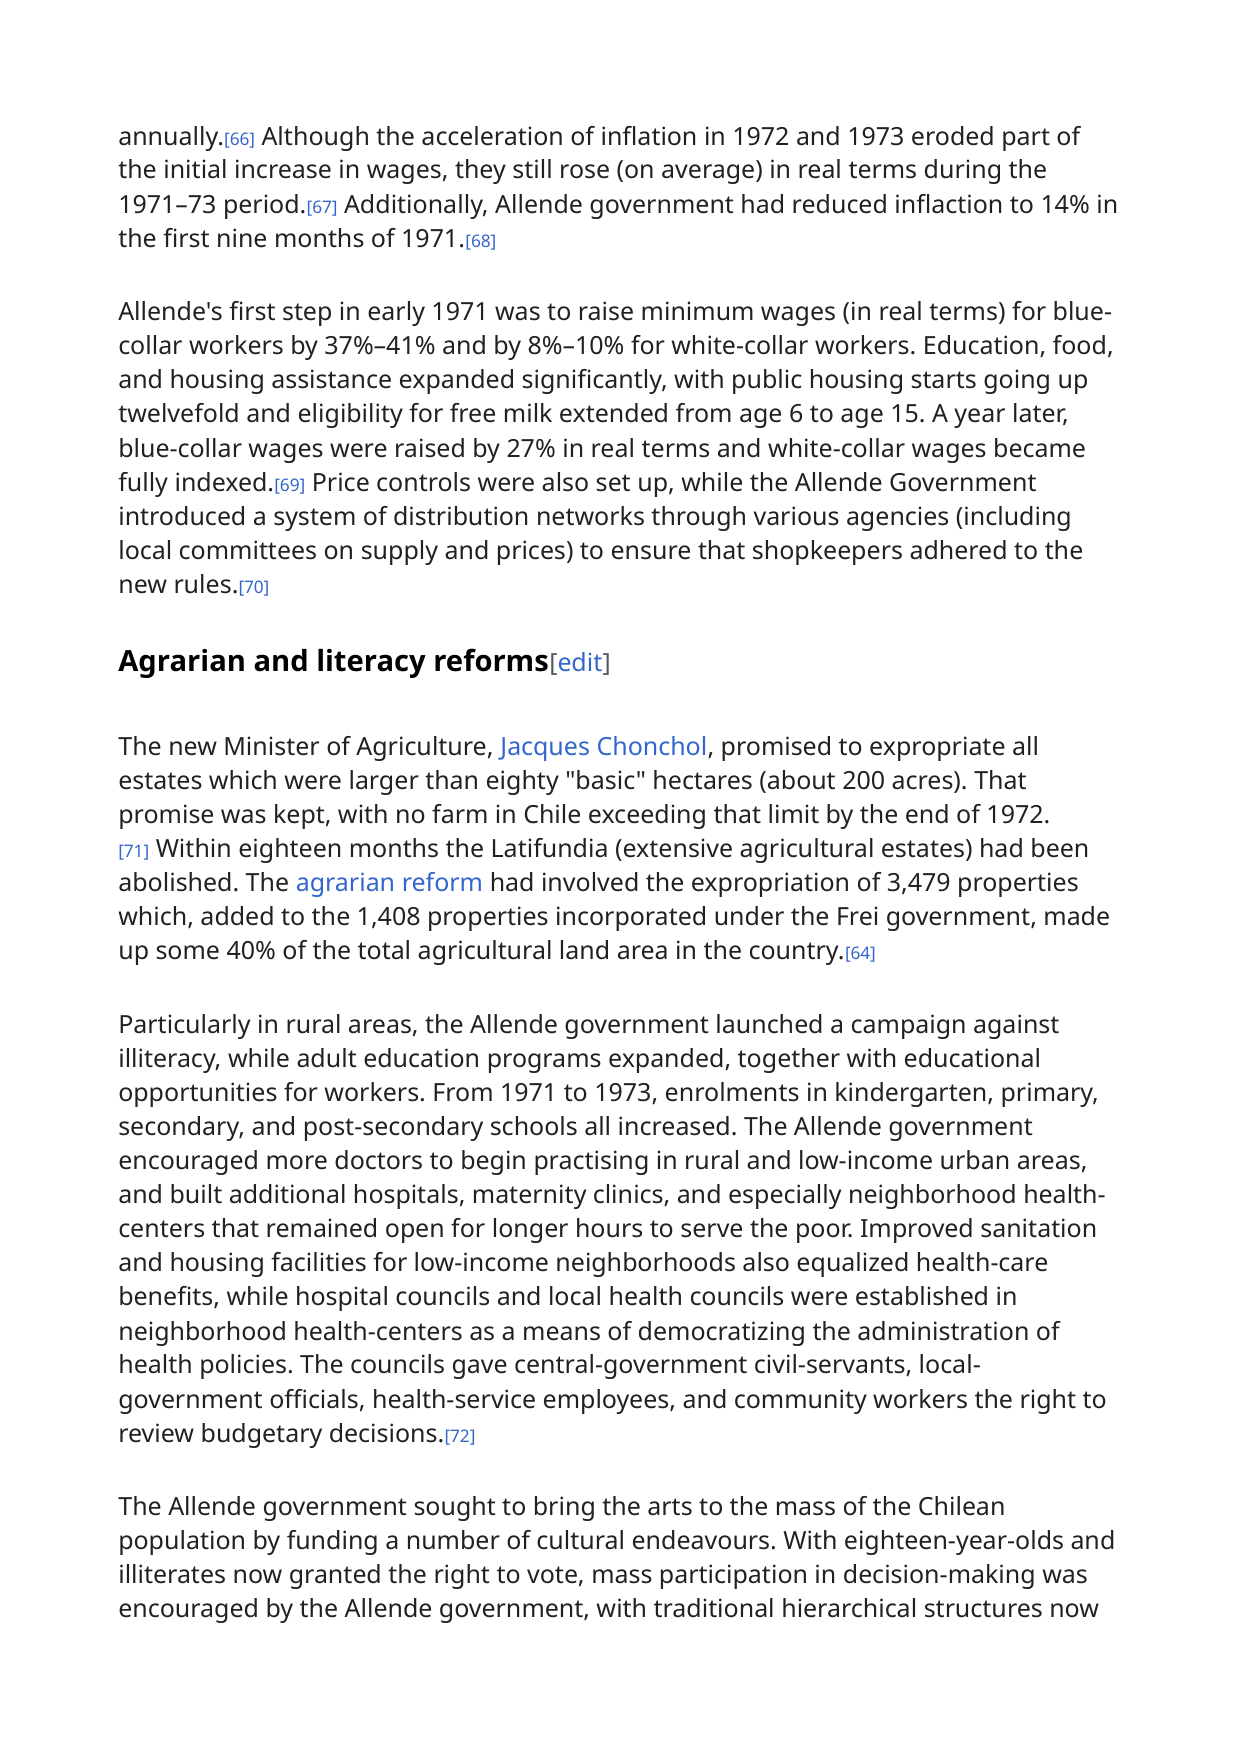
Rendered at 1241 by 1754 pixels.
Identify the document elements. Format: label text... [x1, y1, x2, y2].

text Allende's first step in early 1971 was to raise minimum wages (in real terms) for blue-collar workers by 37%–41% and by 8%–10% for white-collar workers. Education, food, and housing assistance expanded significantly, with public housing starts going up twelvefold and eligibility for free milk extended from age 6 to age 15. A year later, blue-collar wages were raised by 27% in real terms and white-collar wages became fully indexed.[69] Price controls were also set up, while the Allende Government introduced a system of distribution networks through various agencies (including local committees on supply and prices) to ensure that shopkeepers adhered to the new rules.[70] [118, 294, 1122, 601]
subtitle Agrarian and literacy reforms[edit] [118, 640, 1122, 680]
text annually.[66] Although the acceleration of inflation in 1972 and 1973 eroded part of the initial increase in wages, they still rose (on average) in real terms during the 1971–73 period.[67] Additionally, Allende government had reduced inflaction to 14% in the first nine months of 1971.[68] [118, 118, 1122, 254]
text The new Minister of Agriculture, Jacques Chonchol, promised to expropriate all estates which were larger than eighty "basic" hectares (about 200 acres). That promise was kept, with no farm in Chile exceeding that limit by the end of 1972.[71] Within eighteen months the Latifundia (extensive agricultural estates) had been abolished. The agrarian reform had involved the expropriation of 3,479 properties which, added to the 1,408 properties incorporated under the Frei government, made up some 40% of the total agricultural land area in the country.[64] [118, 728, 1122, 967]
text The Allende government sought to bring the arts to the mass of the Chilean population by funding a number of cultural endeavours. With eighteen-year-olds and illiterates now granted the right to vote, mass participation in decision-making was encouraged by the Allende government, with traditional hierarchical structures now [118, 1489, 1122, 1625]
text Particularly in rural areas, the Allende government launched a campaign against illiteracy, while adult education programs expanded, together with educational opportunities for workers. From 1971 to 1973, enrolments in kindergarten, primary, secondary, and post-secondary schools all increased. The Allende government encouraged more doctors to begin practising in rural and low-income urban areas, and built additional hospitals, maternity clinics, and especially neighborhood health-centers that remained open for longer hours to serve the poor. Improved sanitation and housing facilities for low-income neighborhoods also equalized health-care benefits, while hospital councils and local health councils were established in neighborhood health-centers as a means of democratizing the administration of health policies. The councils gave central-government civil-servants, local-government officials, health-service employees, and community workers the right to review budgetary decisions.[72] [118, 1007, 1122, 1449]
